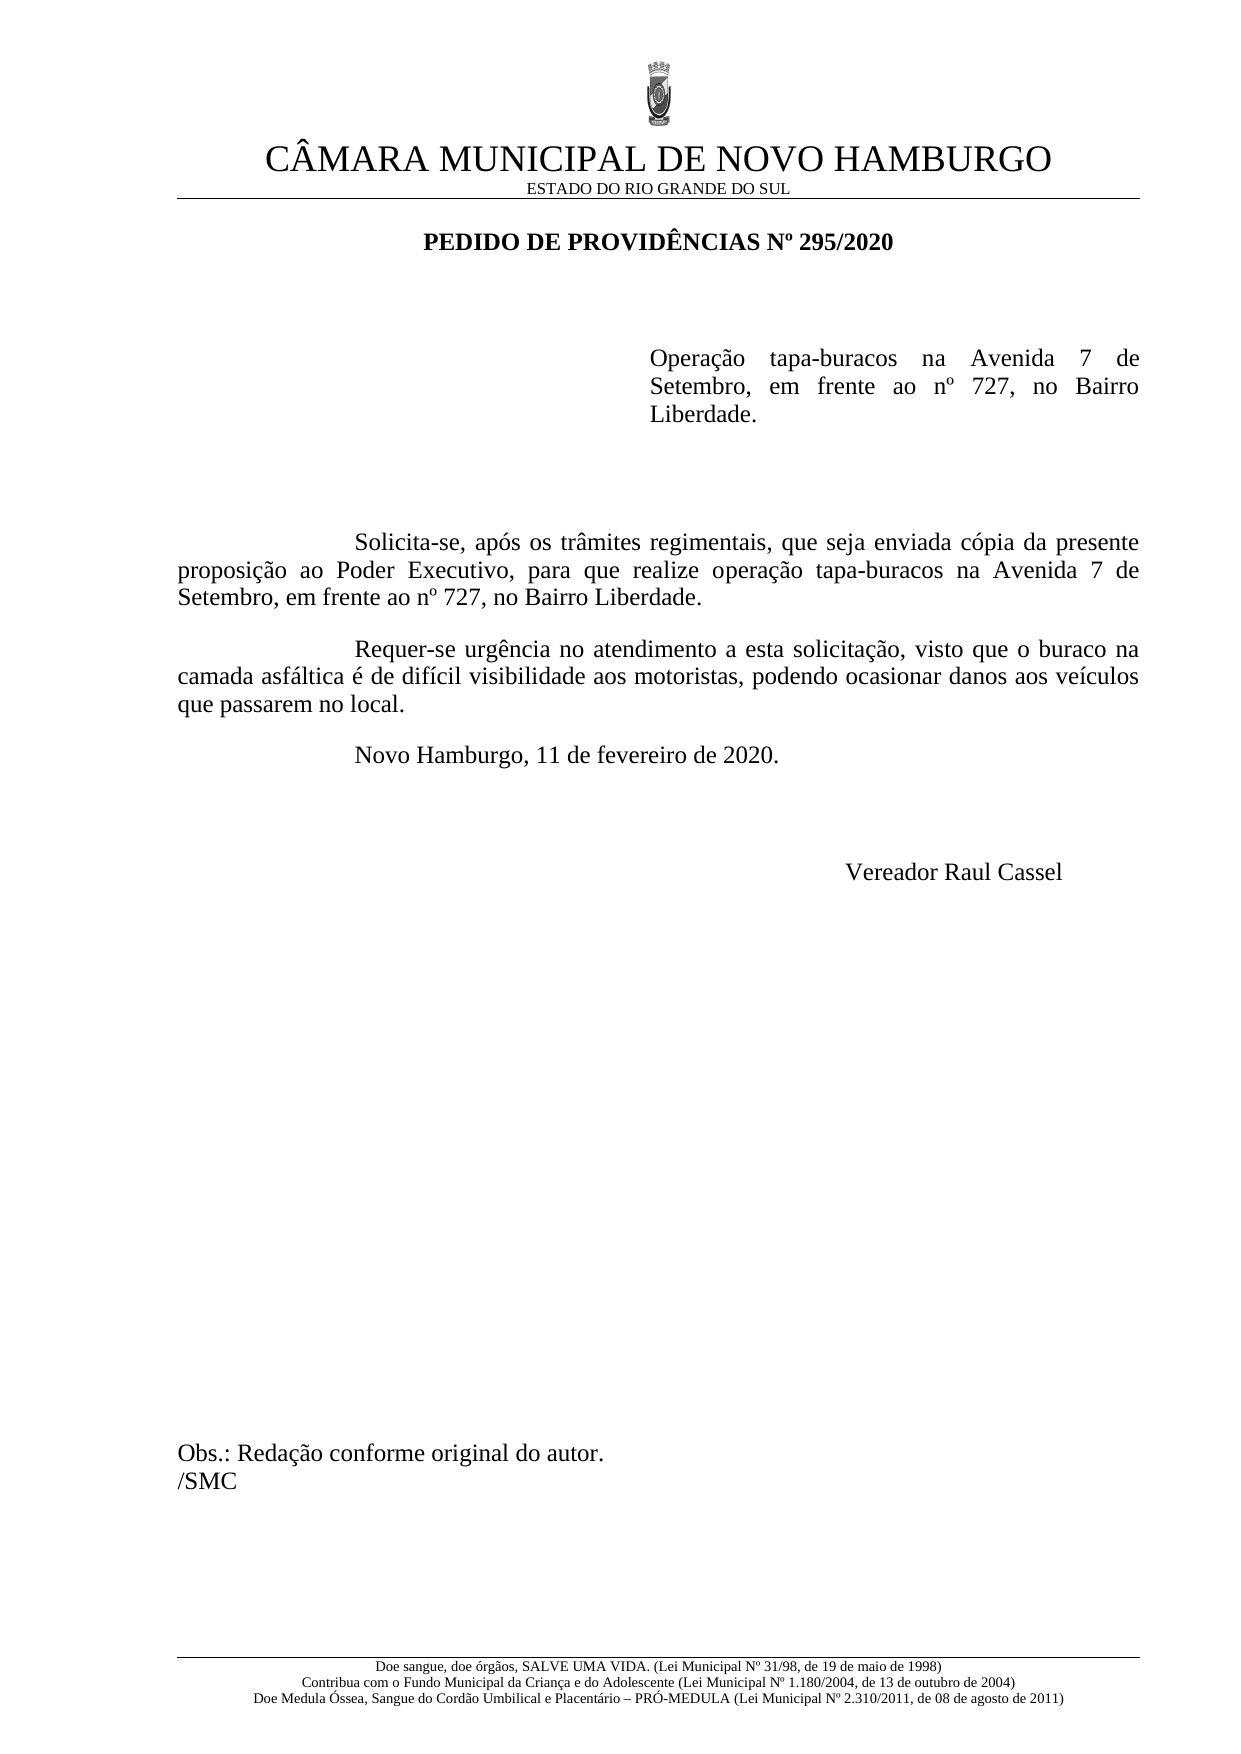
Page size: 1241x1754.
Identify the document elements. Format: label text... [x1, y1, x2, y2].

text Solicita-se, após os trâmites regimentais, que seja enviada cópia da presente proposição ao Poder Executivo, para que realize operação tapa-buracos na Avenida 7 de Setembro, em frente ao nº 727, no Bairro Liberdade. [177, 528, 1140, 611]
text /SMC [177, 1467, 1140, 1495]
text Requer-se urgência no atendimento a esta solicitação, visto que o buraco na camada asfáltica é de difícil visibilidade aos motoristas, podendo ocasionar danos aos veículos que passarem no local. [177, 635, 1140, 718]
text Vereador Raul Cassel [177, 858, 1140, 885]
text PEDIDO DE PROVIDÊNCIAS Nº 295/2020 [177, 228, 1140, 256]
text Obs.: Redação conforme original do autor. [177, 1439, 1140, 1467]
text Novo Hamburgo, 11 de fevereiro de 2020. [177, 741, 1140, 769]
text Operação tapa-buracos na Avenida 7 de Setembro, em frente ao nº 727, no Bairro Liberdade. [649, 344, 1140, 428]
